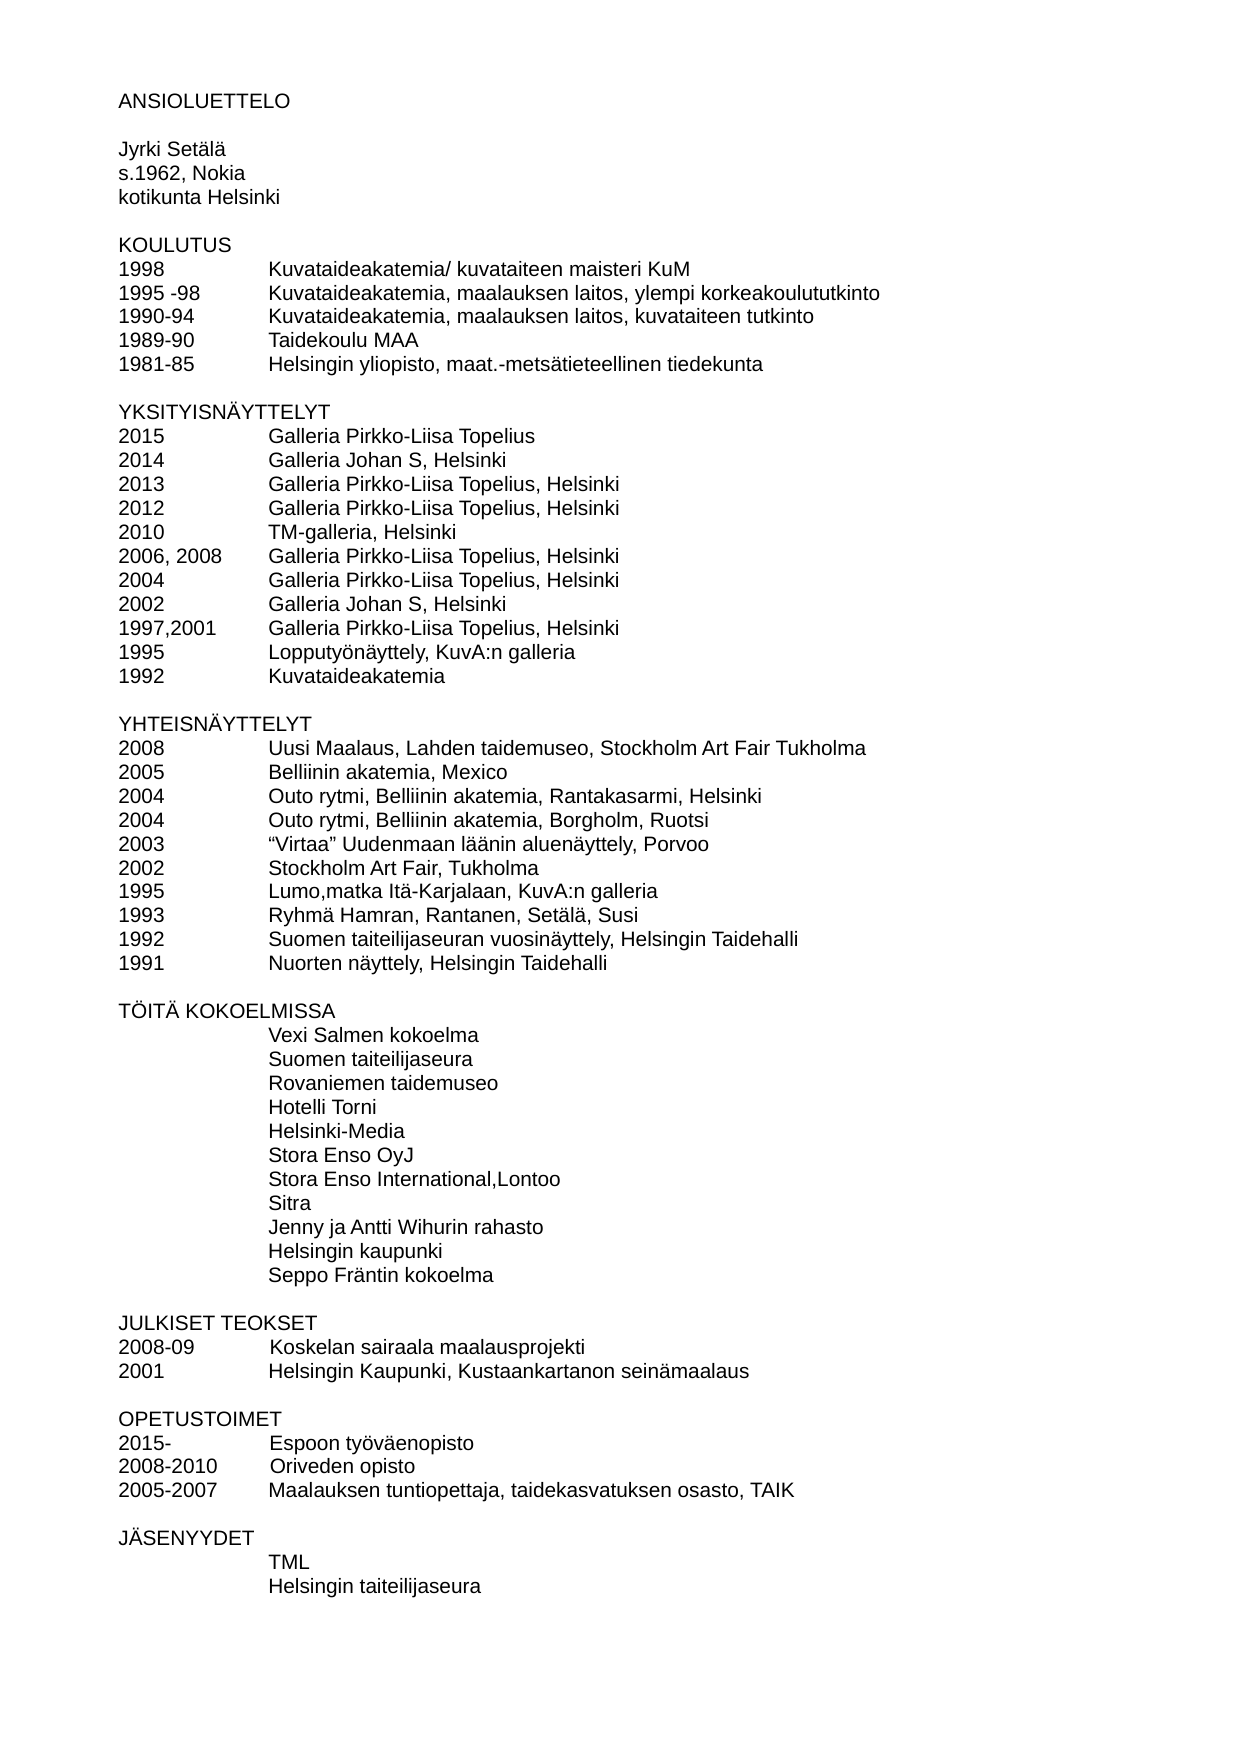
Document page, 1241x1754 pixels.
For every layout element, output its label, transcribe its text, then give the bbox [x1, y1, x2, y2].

text 2001 Helsingin Kaupunki, Kustaankartanon seinämaalaus [118, 1358, 1122, 1382]
text 2015 Galleria Pirkko-Liisa Topelius [118, 424, 1122, 448]
text 2008 Uusi Maalaus, Lahden taidemuseo, Stockholm Art Fair Tukholma [118, 736, 1122, 759]
text Sitra [118, 1191, 1122, 1215]
text Rovaniemen taidemuseo [118, 1071, 1122, 1095]
text YKSITYISNÄYTTELYT [118, 400, 1122, 424]
text Jyrki Setälä [118, 137, 1122, 161]
text 2005 Belliinin akatemia, Mexico [118, 759, 1122, 783]
text Helsingin taiteilijaseura [118, 1574, 1122, 1598]
text 1998 Kuvataideakatemia/ kuvataiteen maisteri KuM [118, 256, 1122, 280]
text kotikunta Helsinki [118, 184, 1122, 208]
text 2003 “Virtaa” Uudenmaan läänin aluenäyttely, Porvoo [118, 831, 1122, 855]
text 1997,2001 Galleria Pirkko-Liisa Topelius, Helsinki [118, 616, 1122, 640]
text YHTEISNÄYTTELYT [118, 712, 1122, 736]
text 1992 Kuvataideakatemia [118, 664, 1122, 688]
text TML [118, 1550, 1122, 1574]
text Stora Enso International,Lontoo [118, 1167, 1122, 1191]
text Stora Enso OyJ [118, 1143, 1122, 1167]
text 2002 Galleria Johan S, Helsinki [118, 592, 1122, 616]
text TÖITÄ KOKOELMISSA [118, 999, 1122, 1023]
text 1993 Ryhmä Hamran, Rantanen, Setälä, Susi [118, 903, 1122, 927]
text 1990-94 Kuvataideakatemia, maalauksen laitos, kuvataiteen tutkinto [118, 304, 1122, 328]
text 2010 TM-galleria, Helsinki 2006, 2008 Galleria Pirkko-Liisa Topelius, Helsinki [118, 520, 1122, 568]
text 1995 -98 Kuvataideakatemia, maalauksen laitos, ylempi korkeakoulututkinto [118, 280, 1122, 304]
text 1995 Lopputyönäyttely, KuvA:n galleria [118, 640, 1122, 664]
text 2014 Galleria Johan S, Helsinki [118, 448, 1122, 472]
text Vexi Salmen kokoelma [118, 1023, 1122, 1047]
text Helsingin kaupunki [118, 1239, 1122, 1263]
text 2015- Espoon työväenopisto [118, 1430, 1122, 1454]
text s.1962, Nokia [118, 161, 1122, 184]
text 2004 Galleria Pirkko-Liisa Topelius, Helsinki [118, 568, 1122, 592]
text 1995 Lumo,matka Itä-Karjalaan, KuvA:n galleria [118, 879, 1122, 903]
text Seppo Fräntin kokoelma [118, 1263, 1122, 1287]
text 2013 Galleria Pirkko-Liisa Topelius, Helsinki [118, 472, 1122, 496]
text Suomen taiteilijaseura [118, 1047, 1122, 1071]
text Hotelli Torni [118, 1095, 1122, 1119]
text JÄSENYYDET [118, 1526, 1122, 1550]
text 1991 Nuorten näyttely, Helsingin Taidehalli [118, 951, 1122, 975]
text 1992 Suomen taiteilijaseuran vuosinäyttely, Helsingin Taidehalli [118, 927, 1122, 951]
text KOULUTUS [118, 232, 1122, 256]
text 2008-2010 Oriveden opisto 2005-2007 Maalauksen tuntiopettaja, taidekasvatuksen osasto, TAIK [118, 1454, 1122, 1502]
text 2002 Stockholm Art Fair, Tukholma [118, 855, 1122, 879]
text 2004 Outo rytmi, Belliinin akatemia, Rantakasarmi, Helsinki [118, 783, 1122, 807]
text OPETUSTOIMET [118, 1406, 1122, 1430]
text 2004 Outo rytmi, Belliinin akatemia, Borgholm, Ruotsi [118, 807, 1122, 831]
text Helsinki-Media [118, 1119, 1122, 1143]
text JULKISET TEOKSET [118, 1311, 1122, 1334]
text ANSIOLUETTELO [118, 89, 1122, 113]
text 1989-90 Taidekoulu MAA [118, 328, 1122, 352]
text 1981-85 Helsingin yliopisto, maat.-metsätieteellinen tiedekunta [118, 352, 1122, 376]
text 2008-09 Koskelan sairaala maalausprojekti [118, 1334, 1122, 1358]
text Jenny ja Antti Wihurin rahasto [118, 1215, 1122, 1239]
text 2012 Galleria Pirkko-Liisa Topelius, Helsinki [118, 496, 1122, 520]
